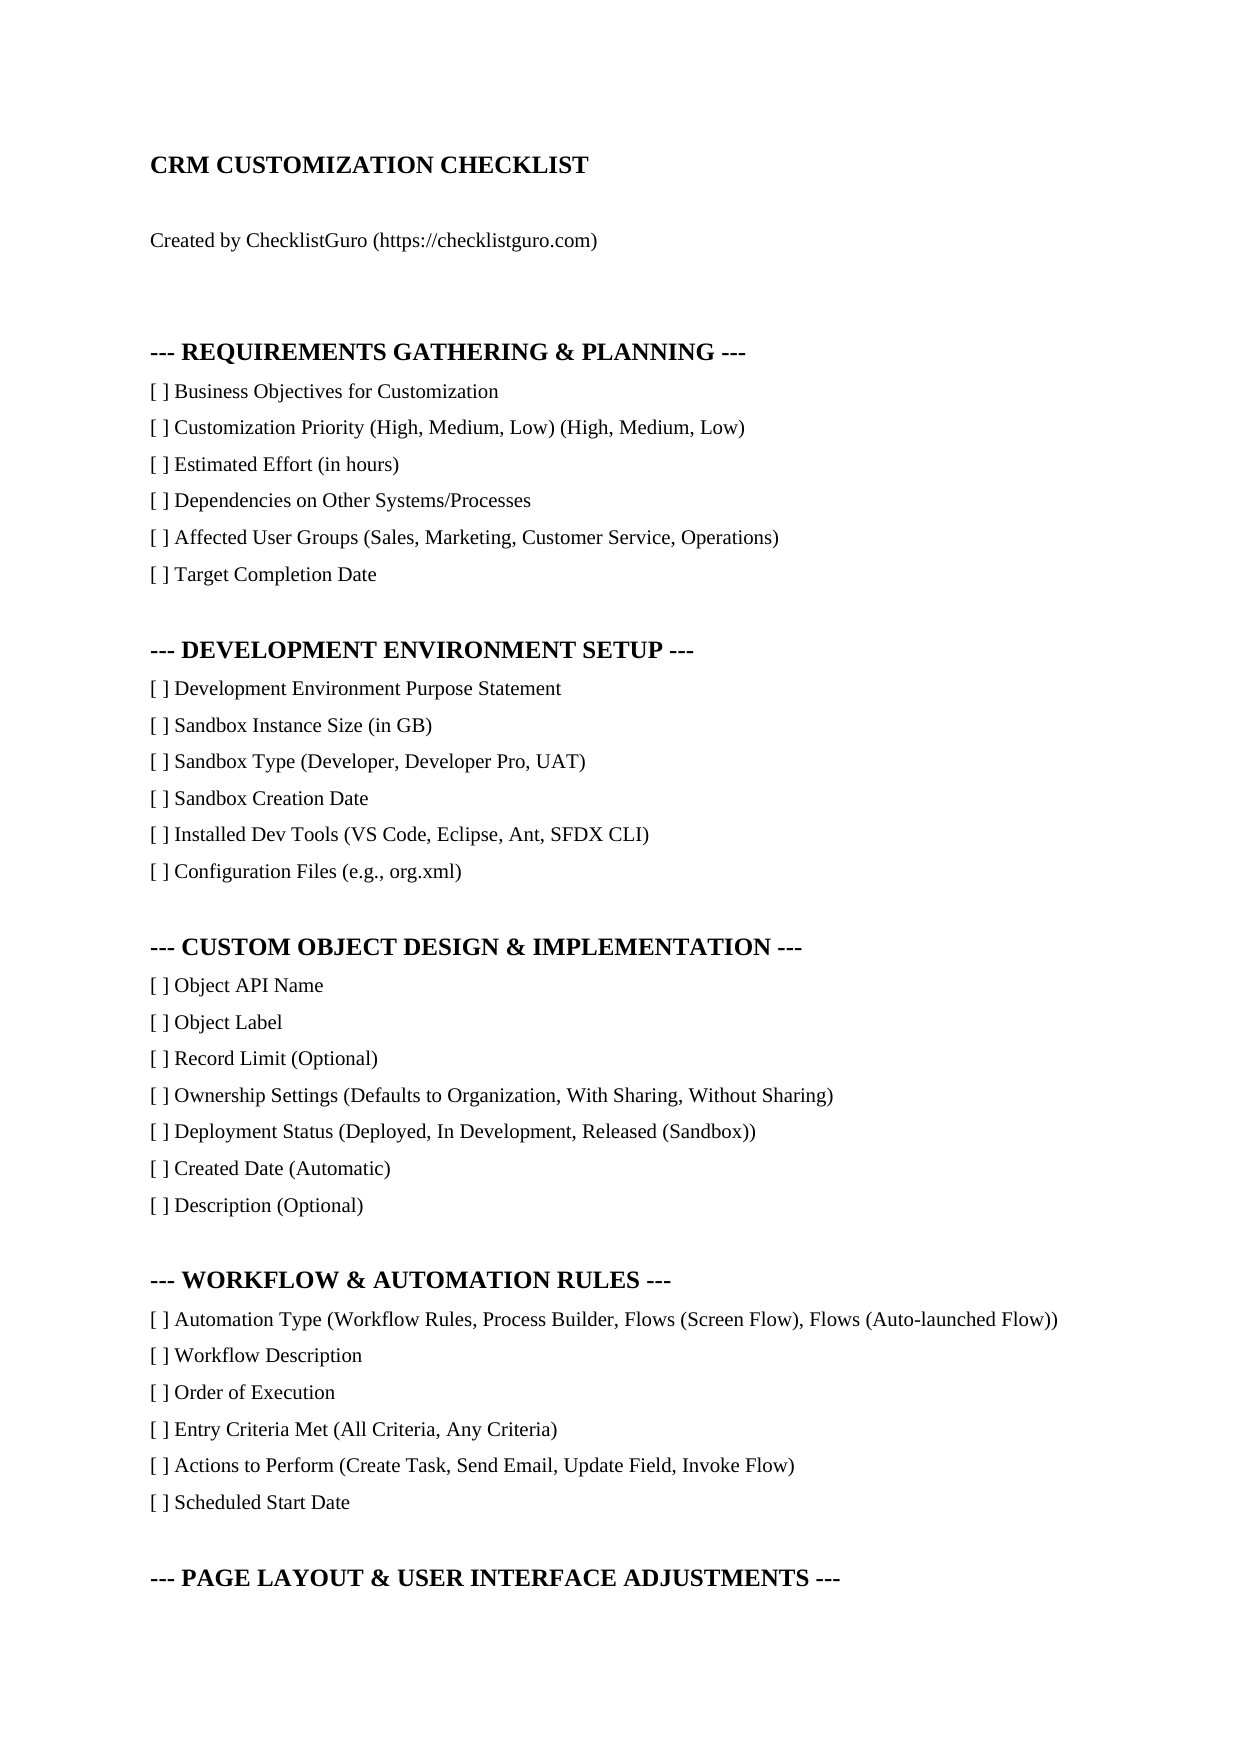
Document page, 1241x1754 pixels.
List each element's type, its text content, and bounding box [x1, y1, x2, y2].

text [ ] Target Completion Date [150, 562, 1090, 586]
text [ ] Actions to Perform (Create Task, Send Email, Update Field, Invoke Flow) [150, 1453, 1090, 1477]
text [ ] Affected User Groups (Sales, Marketing, Customer Service, Operations) [150, 525, 1090, 549]
text [ ] Order of Execution [150, 1380, 1090, 1404]
text [ ] Object Label [150, 1010, 1090, 1034]
text [ ] Sandbox Type (Developer, Developer Pro, UAT) [150, 749, 1090, 773]
text [ ] Development Environment Purpose Statement [150, 676, 1090, 700]
text CRM CUSTOMIZATION CHECKLIST [150, 150, 1090, 179]
text --- REQUIREMENTS GATHERING & PLANNING --- [150, 337, 1090, 366]
text [ ] Ownership Settings (Defaults to Organization, With Sharing, Without Sharing) [150, 1083, 1090, 1107]
text [ ] Automation Type (Workflow Rules, Process Builder, Flows (Screen Flow), Flows (Auto-launched Flow)) [150, 1307, 1090, 1331]
text [ ] Scheduled Start Date [150, 1490, 1090, 1514]
text [ ] Configuration Files (e.g., org.xml) [150, 859, 1090, 883]
text [ ] Dependencies on Other Systems/Processes [150, 488, 1090, 512]
text [ ] Object API Name [150, 973, 1090, 997]
text [ ] Sandbox Creation Date [150, 786, 1090, 810]
text --- PAGE LAYOUT & USER INTERFACE ADJUSTMENTS --- [150, 1563, 1090, 1592]
text [ ] Deployment Status (Deployed, In Development, Released (Sandbox)) [150, 1119, 1090, 1143]
text --- WORKFLOW & AUTOMATION RULES --- [150, 1266, 1090, 1294]
text [ ] Created Date (Automatic) [150, 1156, 1090, 1180]
text [ ] Estimated Effort (in hours) [150, 452, 1090, 476]
text [ ] Customization Priority (High, Medium, Low) (High, Medium, Low) [150, 415, 1090, 439]
text [ ] Business Objectives for Customization [150, 379, 1090, 403]
text [ ] Sandbox Instance Size (in GB) [150, 712, 1090, 737]
text [ ] Installed Dev Tools (VS Code, Eclipse, Ant, SFDX CLI) [150, 822, 1090, 846]
text [ ] Workflow Description [150, 1343, 1090, 1367]
text [ ] Entry Criteria Met (All Criteria, Any Criteria) [150, 1417, 1090, 1441]
text [ ] Description (Optional) [150, 1192, 1090, 1217]
text --- CUSTOM OBJECT DESIGN & IMPLEMENTATION --- [150, 932, 1090, 961]
text Created by ChecklistGuro (https://checklistguro.com) [150, 228, 1090, 252]
text [ ] Record Limit (Optional) [150, 1046, 1090, 1070]
text --- DEVELOPMENT ENVIRONMENT SETUP --- [150, 635, 1090, 663]
